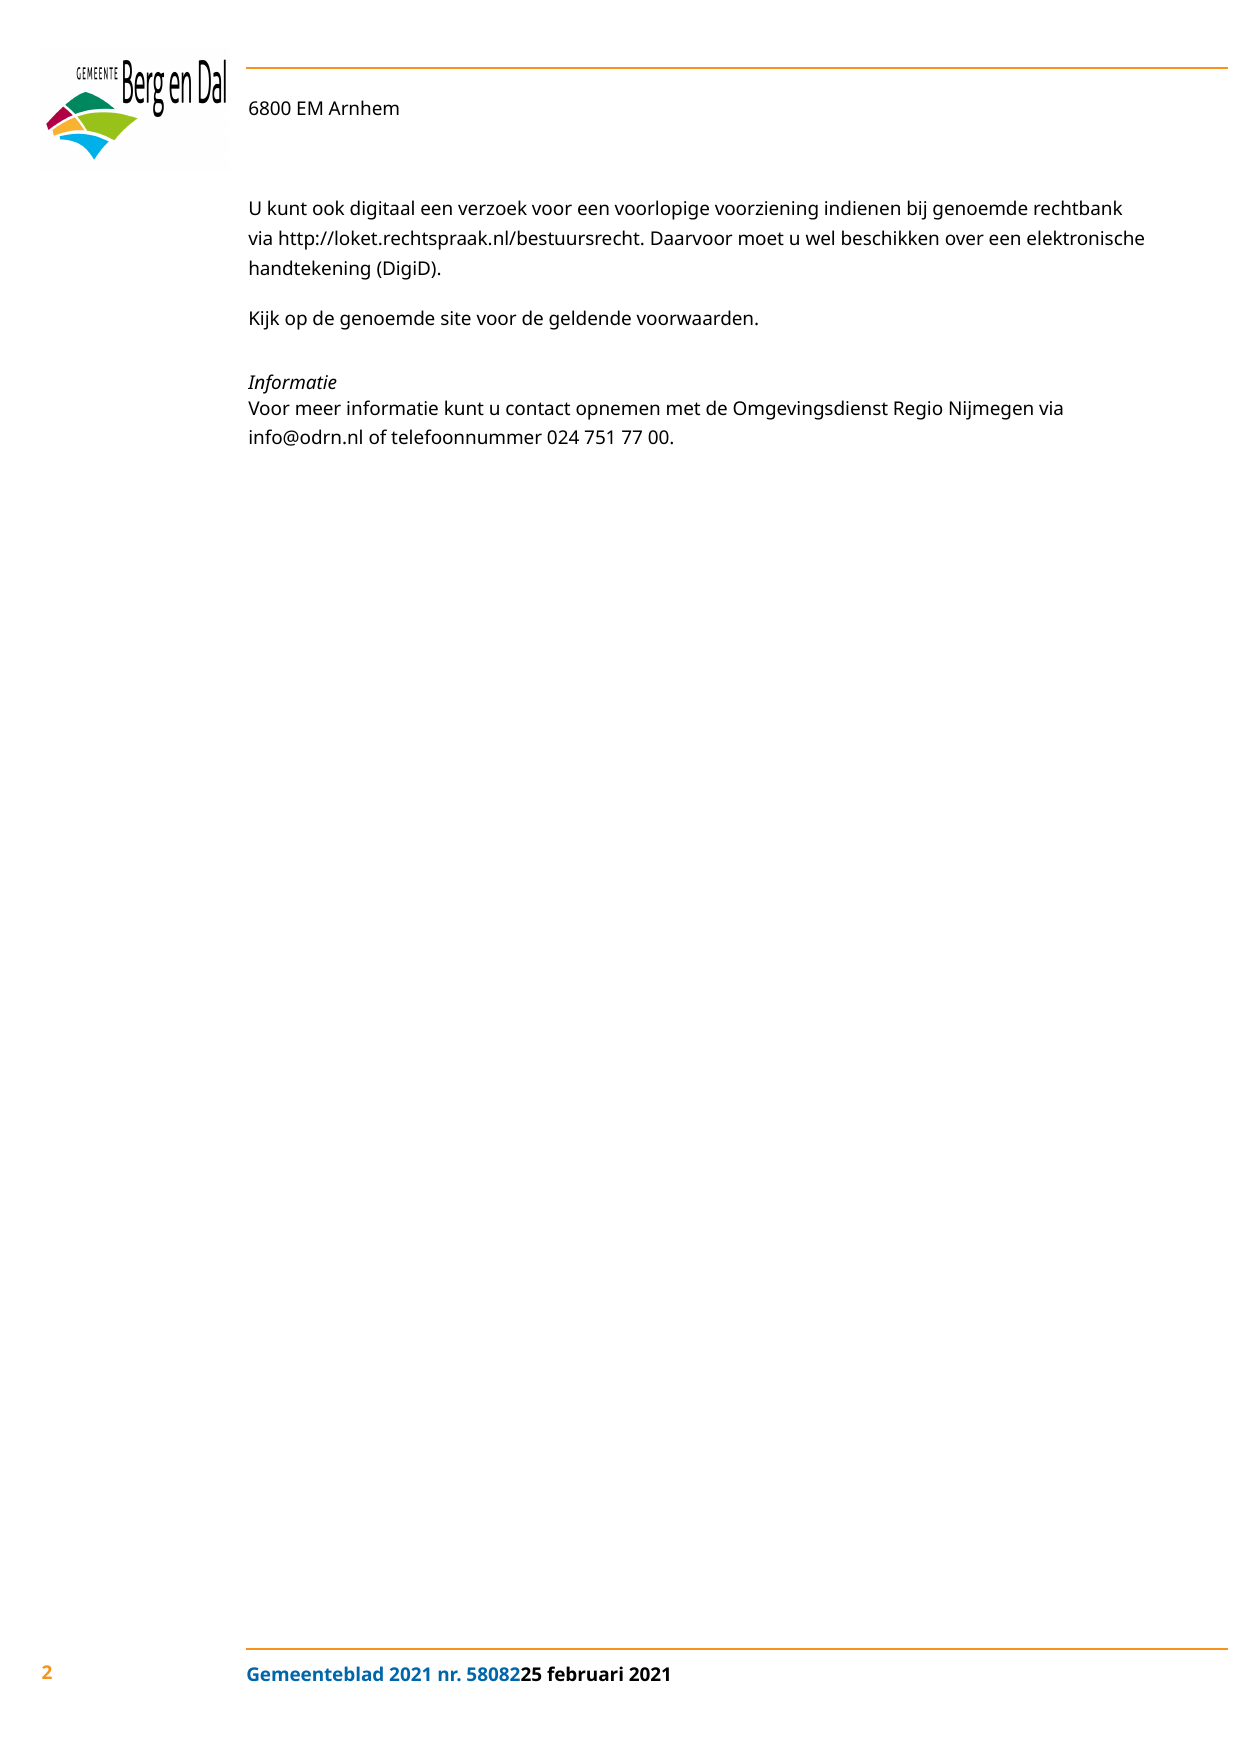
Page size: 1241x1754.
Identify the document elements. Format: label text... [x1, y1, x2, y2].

picture [41, 47, 231, 172]
text 6800 EM Arnhem [248, 95, 1152, 121]
text Informatie [248, 369, 1152, 395]
text U kunt ook digitaal een verzoek voor een voorlopige voorziening indienen bij genoemde rechtbank via http://loket.rechtspraak.nl/bestuursrecht. Daarvoor moet u wel beschikken over een elektronische handtekening (DigiD). [248, 196, 1152, 281]
text Kijk op de genoemde site voor de geldende voorwaarden. [248, 305, 1152, 331]
text Voor meer informatie kunt u contact opnemen met de Omgevingsdienst Regio Nijmegen via info@odrn.nl of telefoonnummer 024 751 77 00. [248, 395, 1152, 450]
